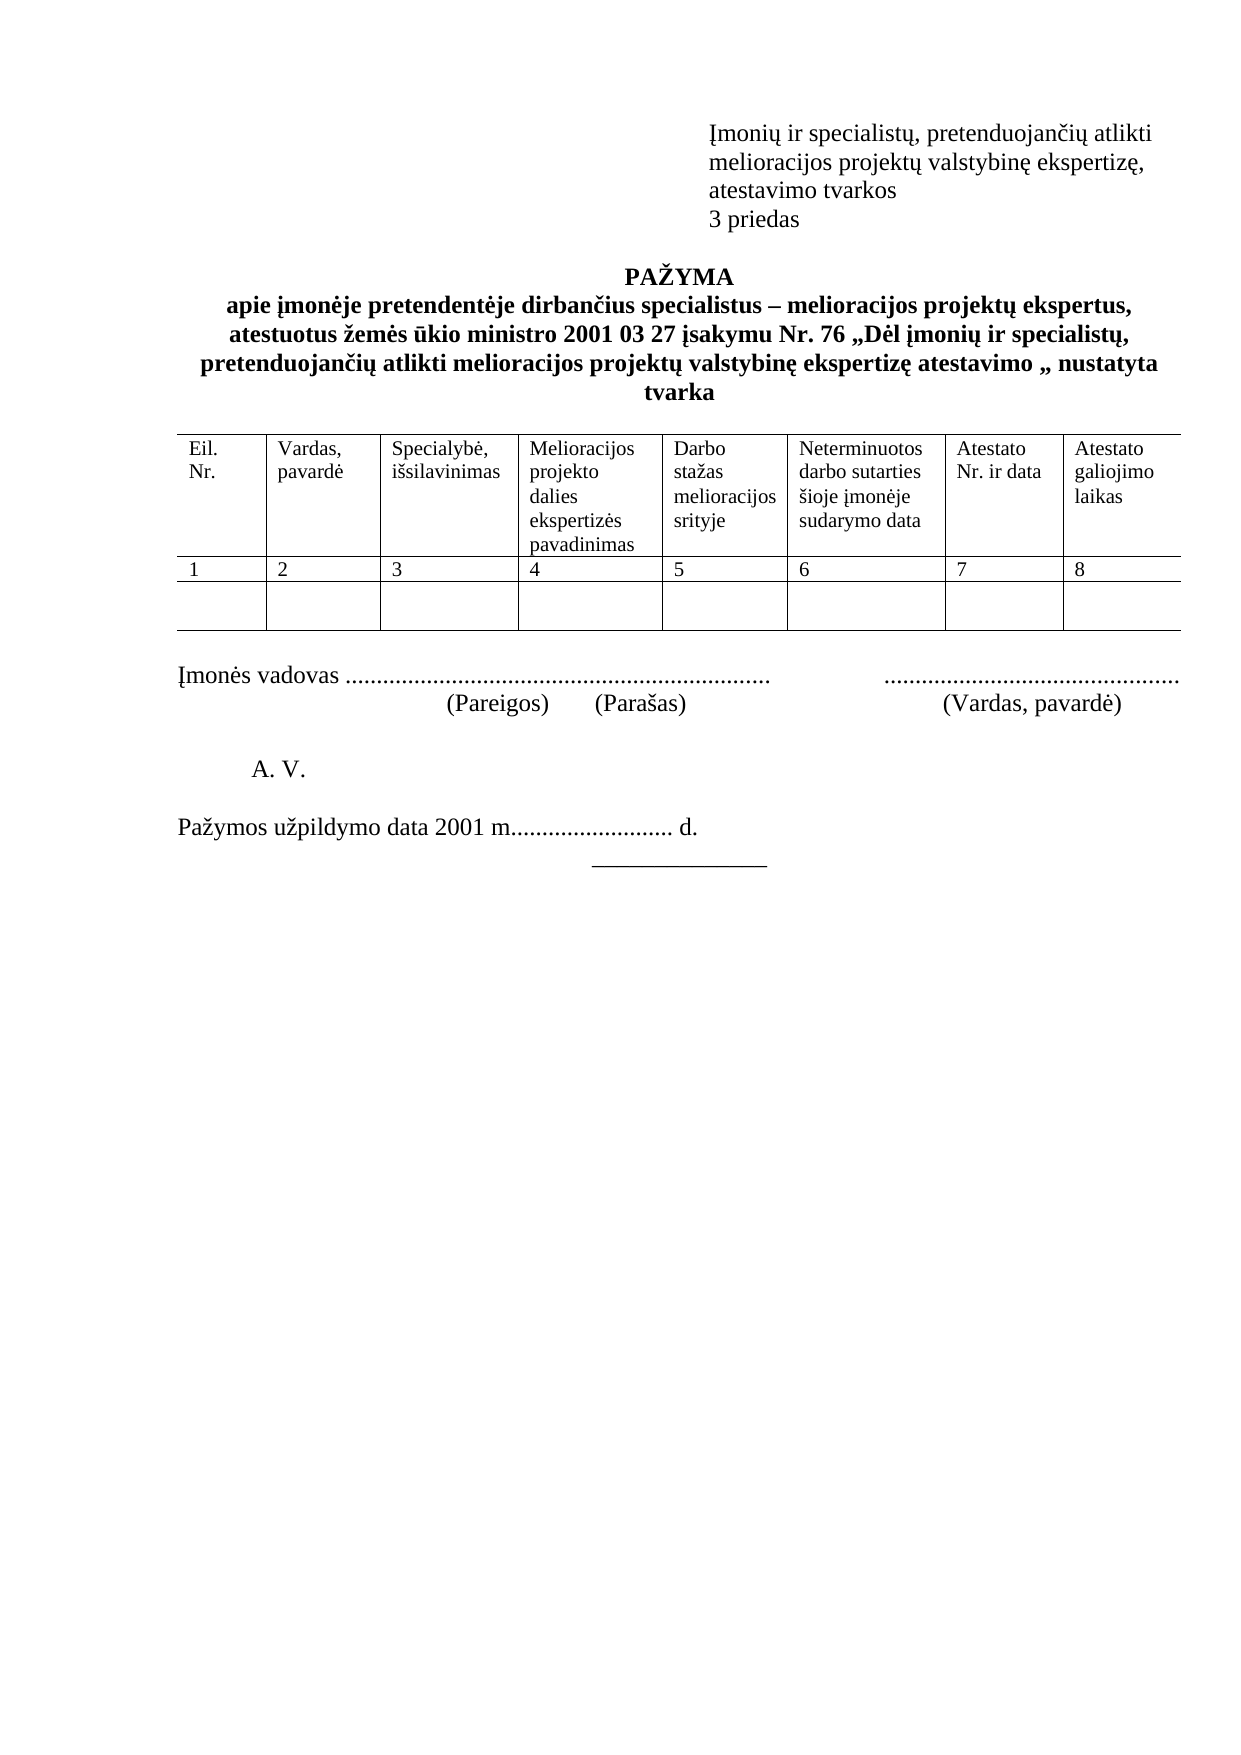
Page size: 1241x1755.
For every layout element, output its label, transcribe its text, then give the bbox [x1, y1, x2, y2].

table_cell [663, 582, 787, 630]
text (Pareigos) (Parašas) (Vardas, pavardė) [177, 688, 1181, 726]
table_cell [1064, 582, 1181, 630]
text atestavimo tvarkos [177, 176, 1181, 204]
text 3 priedas [177, 204, 1181, 233]
table_cell 4 [519, 557, 662, 581]
text Įmonės vadovas [177, 660, 1181, 688]
table_header Vardas, pavardė [267, 435, 380, 556]
table_header Specialybė, išsilavinimas [381, 435, 518, 556]
text Įmonių ir specialistų, pretenduojančių atlikti [709, 118, 1181, 147]
table_cell 2 [267, 557, 380, 581]
text ______________ [177, 841, 1181, 869]
table_cell [946, 582, 1063, 630]
table_cell 6 [788, 557, 945, 581]
text A. V. [177, 754, 1181, 783]
table_header Melioracijos projekto dalies ekspertizės pavadinimas [519, 435, 662, 556]
table_cell [788, 582, 945, 630]
table_cell 8 [1064, 557, 1181, 581]
text apie įmonėje pretendentėje dirbančius specialistus – melioracijos projektų ekspertus, atestuotus žemės ūkio ministro 2001 03 27 įsakymu Nr. 76 „Dėl įmonių ir specialistų, pretenduojančių atlikti melioracijos projektų valstybinę ekspertizę atestavimo „ nustatyta tvarka [177, 291, 1181, 406]
text Pažymos užpildymo data 2001 m.......................... d. [177, 812, 1181, 841]
table_header Eil. Nr. [177, 435, 266, 556]
table_cell 3 [381, 557, 518, 581]
text PAŽYMA [177, 262, 1181, 291]
table_cell 5 [663, 557, 787, 581]
table_cell 7 [946, 557, 1063, 581]
table_cell [519, 582, 662, 630]
table_header Atestato galiojimo laikas [1064, 435, 1181, 556]
table_cell [177, 582, 266, 630]
text melioracijos projektų valstybinę ekspertizę, [177, 147, 1181, 176]
table_header Atestato Nr. ir data [946, 435, 1063, 556]
table_cell 1 [177, 557, 266, 581]
table_cell [381, 582, 518, 630]
table_header Darbo stažas melioracijos srityje [663, 435, 787, 556]
table_header Neterminuotos darbo sutarties šioje įmonėje sudarymo data [788, 435, 945, 556]
table_cell [267, 582, 380, 630]
